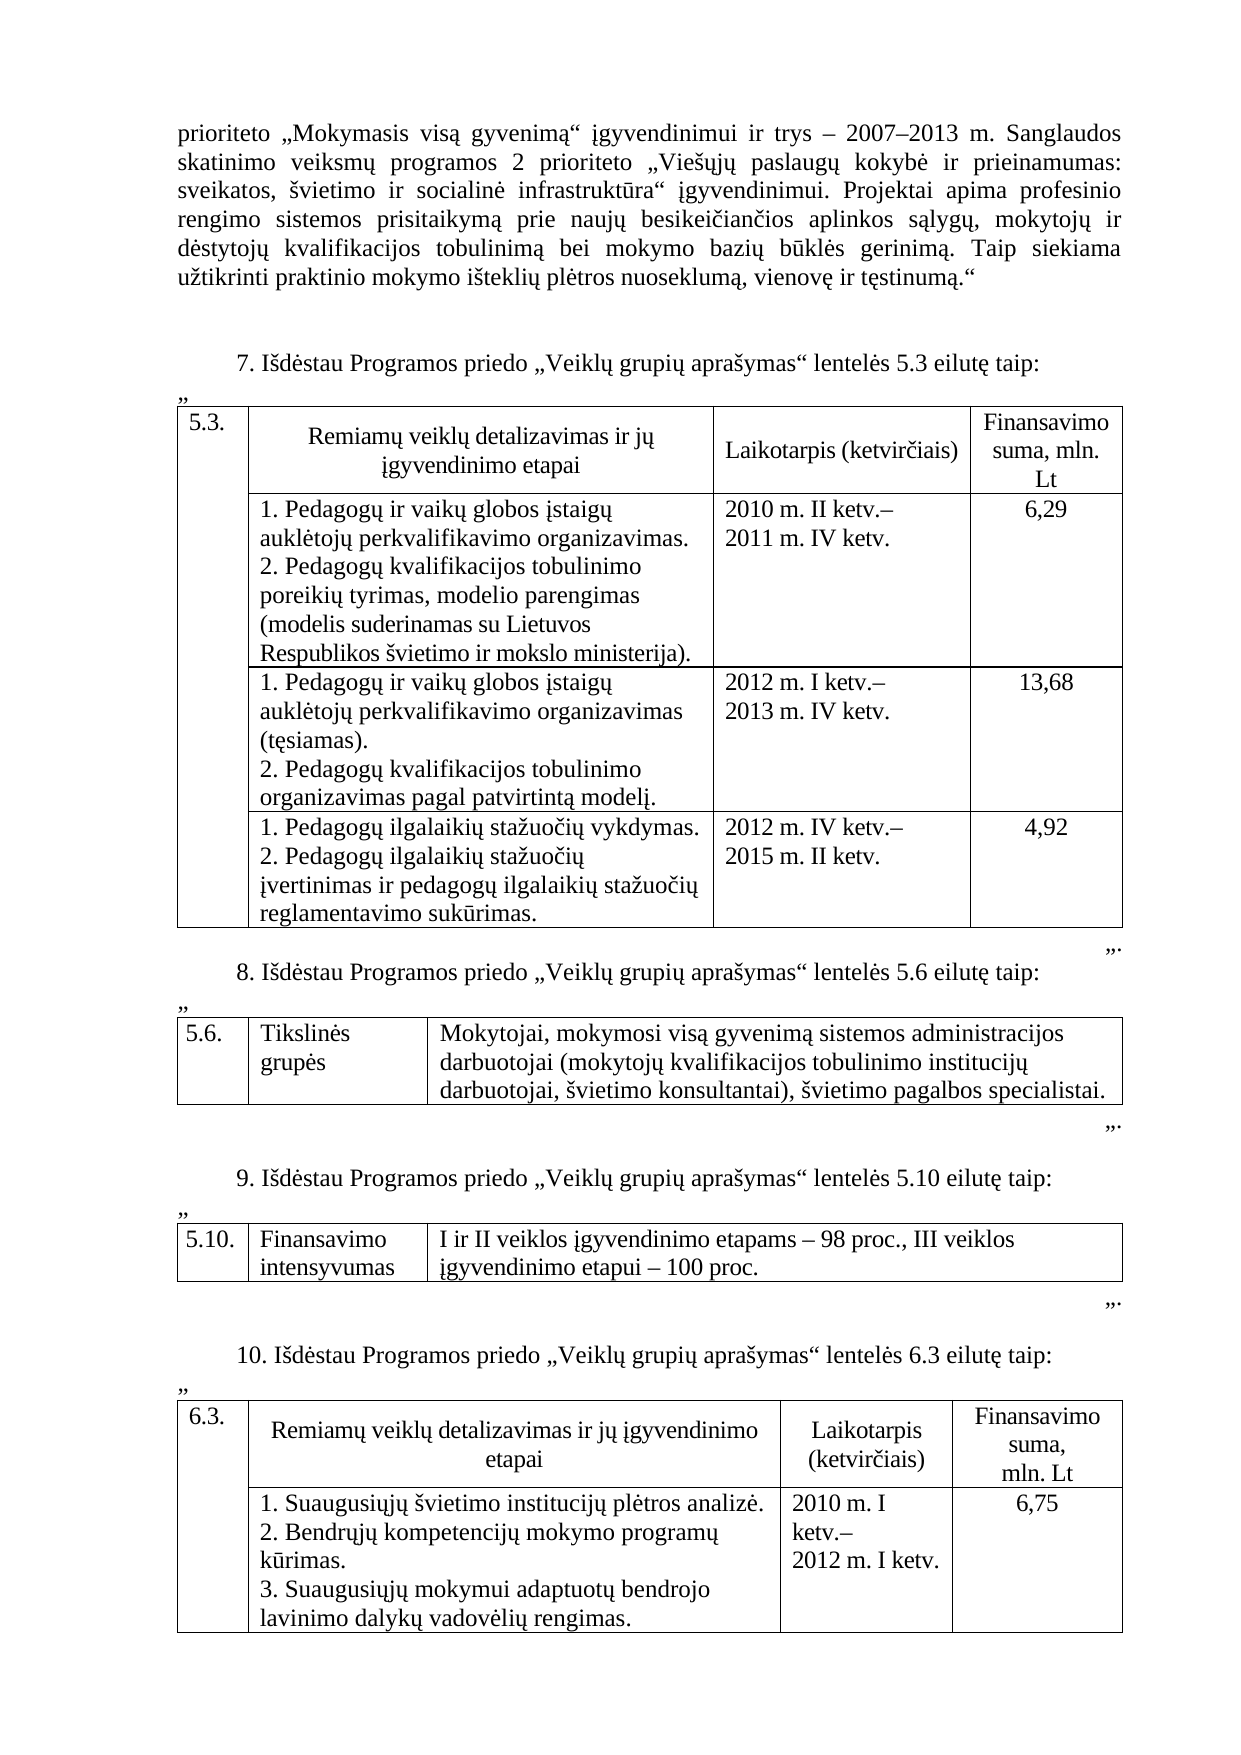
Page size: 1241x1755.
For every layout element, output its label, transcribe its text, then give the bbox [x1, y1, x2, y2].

text „. [177, 928, 1122, 957]
table_cell 4,92 [971, 812, 1122, 927]
table_header Finansavimo intensyvumas [417, 1224, 427, 1281]
text „ [177, 1368, 1122, 1397]
table_cell 2012 m. I ketv.– 2013 m. IV ketv. [714, 668, 970, 811]
table_header 5.10. [178, 1224, 248, 1281]
table_header 5.6. [178, 1018, 248, 1104]
table_header Laikotarpis (ketvirčiais) [781, 1401, 952, 1487]
text „. [177, 1282, 1122, 1311]
table_cell 6,75 [953, 1488, 1122, 1632]
text „ [177, 1192, 1122, 1220]
text 8. Išdėstau Programos priedo „Veiklų grupių aprašymas“ lentelės 5.6 eilutę taip: [177, 957, 1122, 986]
text „. [177, 1105, 1122, 1134]
table_cell 2012 m. IV ketv.– 2015 m. II ketv. [714, 812, 970, 927]
table_header 6.3. [178, 1401, 248, 1632]
table_header Remiamų veiklų detalizavimas ir jų įgyvendinimo etapai [249, 407, 713, 493]
table_header Remiamų veiklų detalizavimas ir jų įgyvendinimo etapai [249, 1401, 780, 1487]
table_header Laikotarpis (ketvirčiais) [714, 407, 970, 493]
text 9. Išdėstau Programos priedo „Veiklų grupių aprašymas“ lentelės 5.10 eilutę taip: [177, 1163, 1122, 1192]
table_cell 1. Pedagogų ir vaikų globos įstaigų auklėtojų perkvalifikavimo organizavimas. 2. Pedagogų kvalifikacijos tobulinimo poreikių tyrimas, modelio parengimas (modelis suderinamas su Lietuvos Respublikos švietimo ir mokslo ministerija). [249, 494, 713, 666]
table_cell 1. Pedagogų ilgalaikių stažuočių vykdymas. 2. Pedagogų ilgalaikių stažuočių įvertinimas ir pedagogų ilgalaikių stažuočių reglamentavimo sukūrimas. [249, 812, 713, 927]
table_header Tikslinės grupės [249, 1018, 427, 1104]
table_cell 2010 m. II ketv.– 2011 m. IV ketv. [714, 494, 970, 666]
table_header 5.3. [178, 407, 248, 927]
table_header Finansavimo suma, mln. Lt [971, 407, 1122, 493]
table_cell 6,29 [971, 494, 1122, 666]
text prioriteto „Mokymasis visą gyvenimą“ įgyvendinimui ir trys – 2007–2013 m. Sanglaudos skatinimo veiksmų programos 2 prioriteto „Viešųjų paslaugų kokybė ir prieinamumas: sveikatos, švietimo ir socialinė infrastruktūra“ įgyvendinimui. Projektai apima profesinio rengimo sistemos prisitaikymą prie naujų besikeičiančios aplinkos sąlygų, mokytojų ir dėstytojų kvalifikacijos tobulinimą bei mokymo bazių būklės gerinimą. Taip siekiama užtikrinti praktinio mokymo išteklių plėtros nuoseklumą, vienovę ir tęstinumą.“ [177, 118, 1122, 291]
table_header Finansavimo intensyvumas [249, 1224, 259, 1281]
text „ [177, 377, 1122, 406]
table_cell 1. Pedagogų ir vaikų globos įstaigų auklėtojų perkvalifikavimo organizavimas (tęsiamas). 2. Pedagogų kvalifikacijos tobulinimo organizavimas pagal patvirtintą modelį. [249, 668, 713, 811]
table_cell 1. Suaugusiųjų švietimo institucijų plėtros analizė. 2. Bendrųjų kompetencijų mokymo programų kūrimas. 3. Suaugusiųjų mokymui adaptuotų bendrojo lavinimo dalykų vadovėlių rengimas. [249, 1488, 780, 1632]
text 7. Išdėstau Programos priedo „Veiklų grupių aprašymas“ lentelės 5.3 eilutę taip: [177, 348, 1122, 377]
text „ [177, 986, 1122, 1014]
table_header Finansavimo suma, mln. Lt [953, 1401, 1122, 1487]
table_cell 2010 m. I ketv.– 2012 m. I ketv. [781, 1488, 952, 1632]
text 10. Išdėstau Programos priedo „Veiklų grupių aprašymas“ lentelės 6.3 eilutę taip: [177, 1340, 1122, 1368]
table_cell 13,68 [971, 668, 1122, 811]
